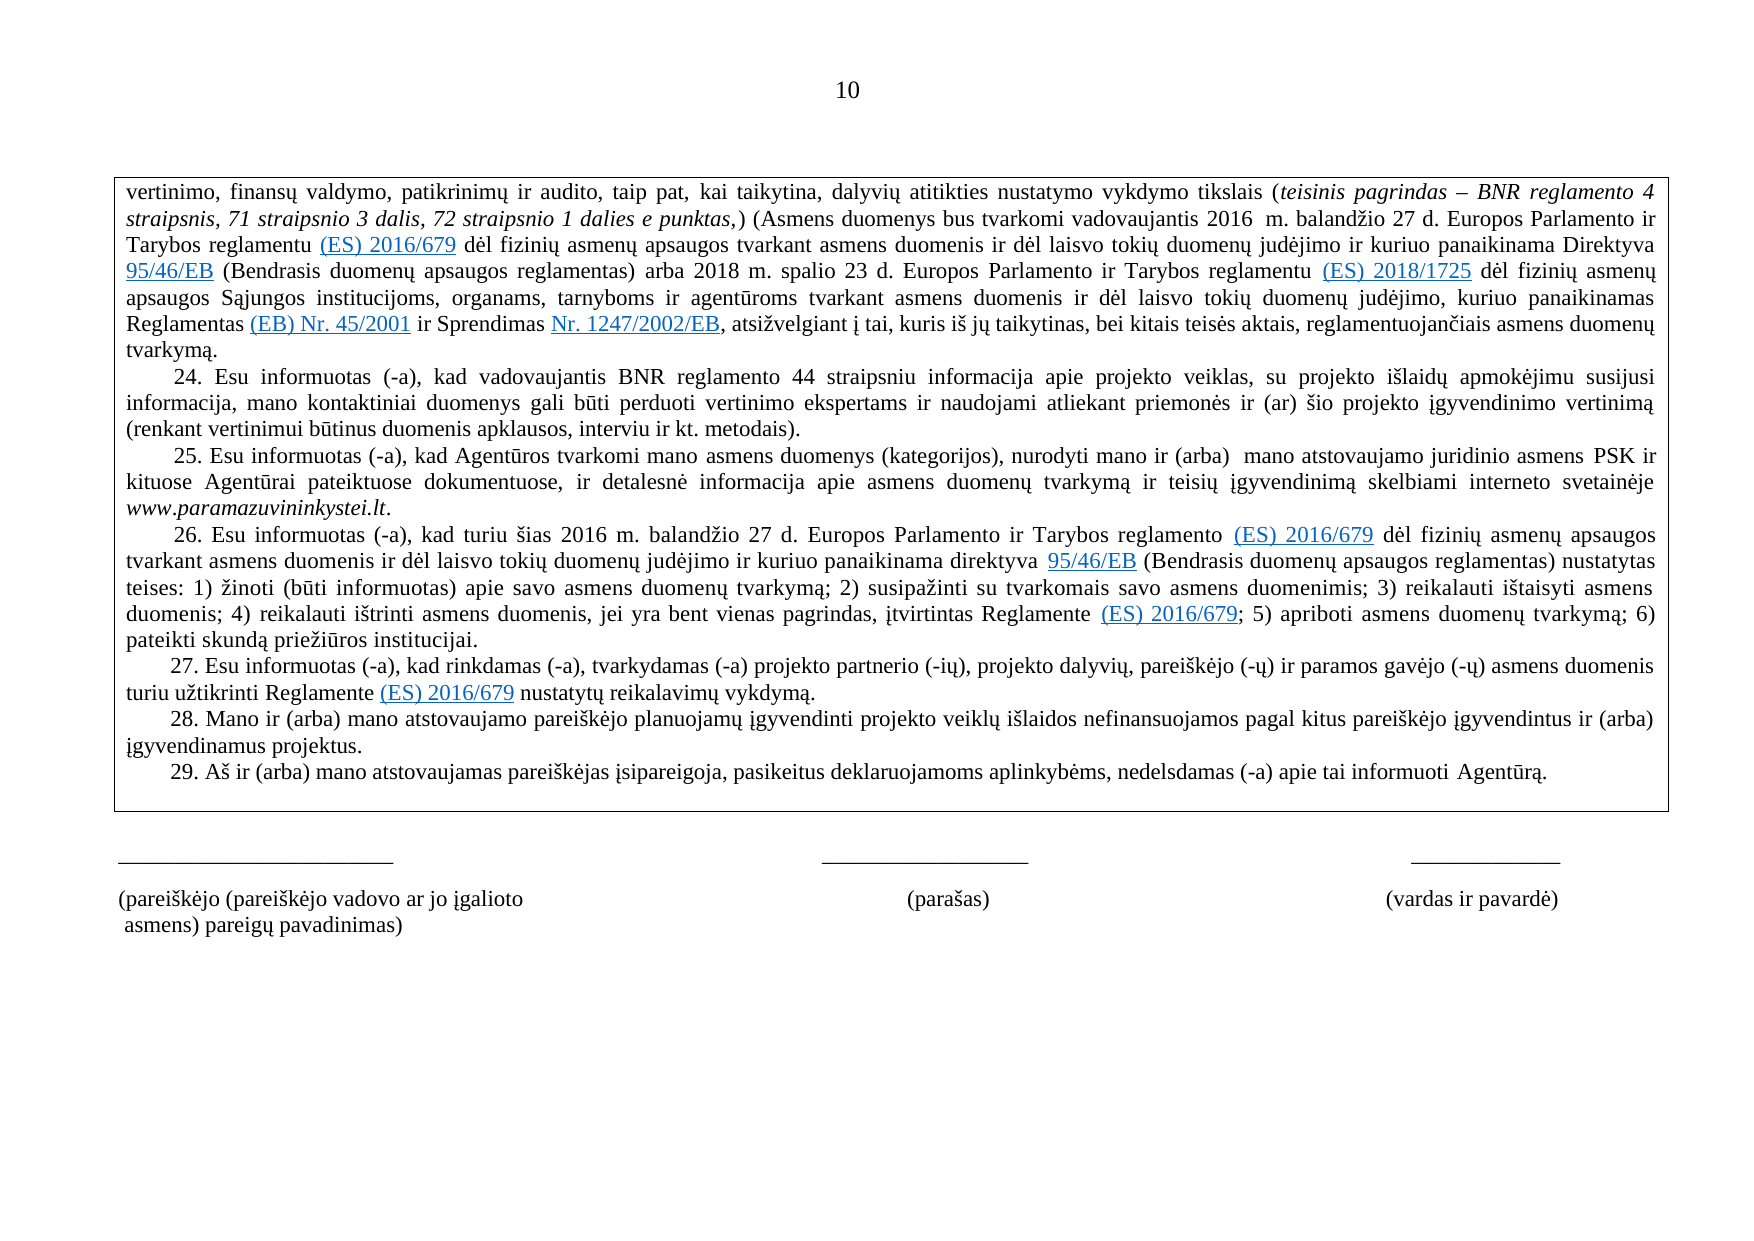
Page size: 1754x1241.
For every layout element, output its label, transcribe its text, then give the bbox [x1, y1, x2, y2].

text (pareiškėjo (pareiškėjo vadovo ar jo įgalioto (parašas) (vardas ir pavardė) [118, 885, 1577, 912]
text asmens) pareigų pavadinimas) [118, 912, 1577, 938]
table_header vertinimo, finansų valdymo, patikrinimų ir audito, taip pat, kai taikytina, dalyvių atitikties nustatymo vykdymo tikslais (teisinis pagrindas – BNR reglamento 4 straipsnis, 71 straipsnio 3 dalis, 72 straipsnio 1 dalies e punktas,) (Asmens duomenys bus tvarkomi vadovaujantis 2016 m. balandžio 27 d. Europos Parlamento ir Tarybos reglamentu (ES) 2016/679 dėl fizinių asmenų apsaugos tvarkant asmens duomenis ir dėl laisvo tokių duomenų judėjimo ir kuriuo panaikinama Direktyva 95/46/EB (Bendrasis duomenų apsaugos reglamentas) arba 2018 m. spalio 23 d. Europos Parlamento ir Tarybos reglamentu (ES) 2018/1725 dėl fizinių asmenų apsaugos Sąjungos institucijoms, organams, tarnyboms ir agentūroms tvarkant asmens duomenis ir dėl laisvo tokių duomenų judėjimo, kuriuo panaikinamas Reglamentas (EB) Nr. 45/2001 ir Sprendimas Nr. 1247/2002/EB, atsižvelgiant į tai, kuris iš jų taikytinas, bei kitais teisės aktais, reglamentuojančiais asmens duomenų tvarkymą. 24. Esu informuotas (-a), kad vadovaujantis BNR reglamento 44 straipsniu informacija apie projekto veiklas, su projekto išlaidų apmokėjimu susijusi informacija, mano kontaktiniai duomenys gali būti perduoti vertinimo ekspertams ir naudojami atliekant priemonės ir (ar) šio projekto įgyvendinimo vertinimą (renkant vertinimui būtinus duomenis apklausos, interviu ir kt. metodais). 25. Esu informuotas (-a), kad Agentūros tvarkomi mano asmens duomenys (kategorijos), nurodyti mano ir (arba) mano atstovaujamo juridinio asmens PSK ir kituose Agentūrai pateiktuose dokumentuose, ir detalesnė informacija apie asmens duomenų tvarkymą ir teisių įgyvendinimą skelbiami interneto svetainėje www.paramazuvininkystei.lt. 26. Esu informuotas (-a), kad turiu šias 2016 m. balandžio 27 d. Europos Parlamento ir Tarybos reglamento (ES) 2016/679 dėl fizinių asmenų apsaugos tvarkant asmens duomenis ir dėl laisvo tokių duomenų judėjimo ir kuriuo panaikinama direktyva 95/46/EB (Bendrasis duomenų apsaugos reglamentas) nustatytas teises: 1) žinoti (būti informuotas) apie savo asmens duomenų tvarkymą; 2) susipažinti su tvarkomais savo asmens duomenimis; 3) reikalauti ištaisyti asmens duomenis; 4) reikalauti ištrinti asmens duomenis, jei yra bent vienas pagrindas, įtvirtintas Reglamente (ES) 2016/679; 5) apriboti asmens duomenų tvarkymą; 6) pateikti skundą priežiūros institucijai. 27. Esu informuotas (-a), kad rinkdamas (-a), tvarkydamas (-a) projekto partnerio (-ių), projekto dalyvių, pareiškėjo (-ų) ir paramos gavėjo (-ų) asmens duomenis turiu užtikrinti Reglamente (ES) 2016/679 nustatytų reikalavimų vykdymą. 28. Mano ir (arba) mano atstovaujamo pareiškėjo planuojamų įgyvendinti projekto veiklų išlaidos nefinansuojamos pagal kitus pareiškėjo įgyvendintus ir (arba) įgyvendinamus projektus. 29. Aš ir (arba) mano atstovaujamas pareiškėjas įsipareigoja, pasikeitus deklaruojamoms aplinkybėms, nedelsdamas (-a) apie tai informuoti Agentūrą. [115, 178, 1668, 811]
text ________________________ __________________ _____________ [118, 841, 1577, 867]
